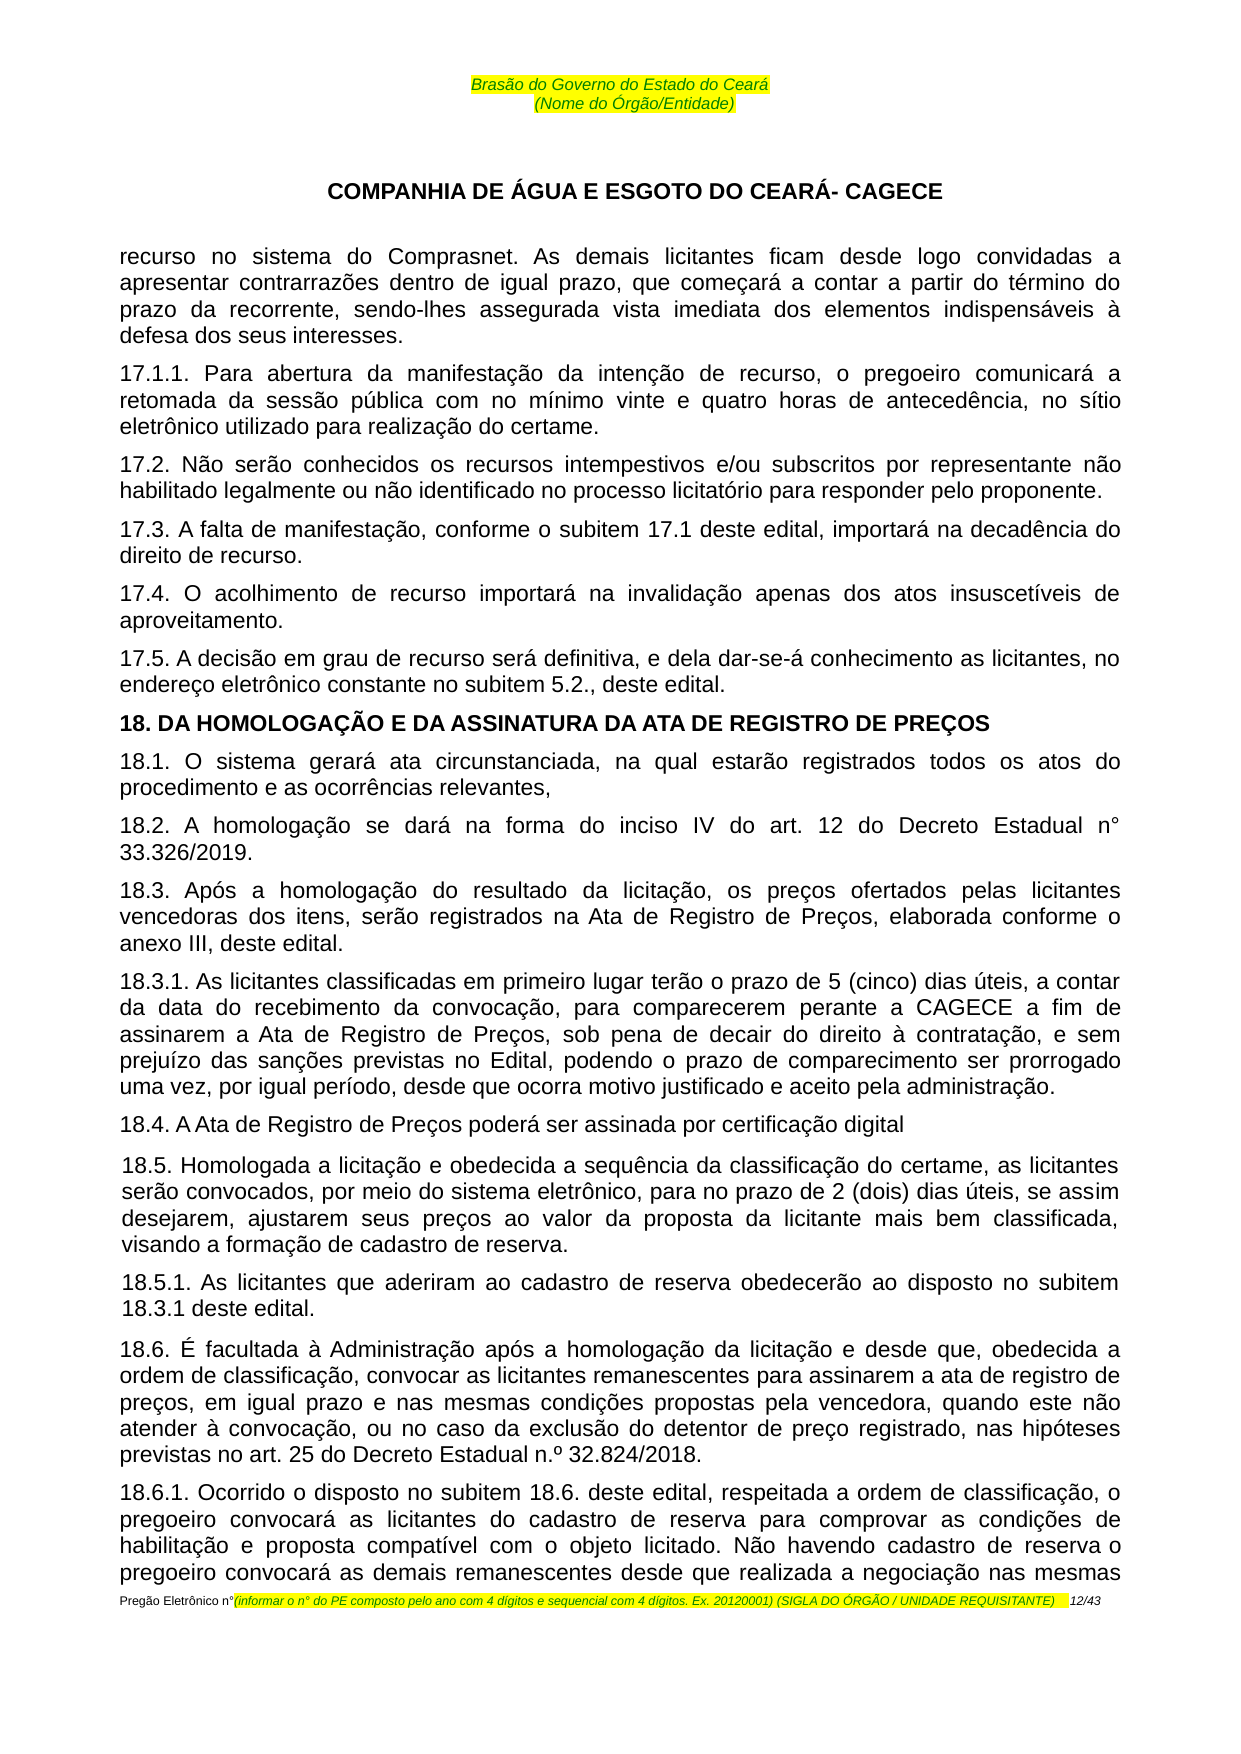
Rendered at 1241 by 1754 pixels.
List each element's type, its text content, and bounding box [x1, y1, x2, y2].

text 18.5.1. As licitantes que aderiram ao cadastro de reserva obedecerão ao disposto no subitem 18.3.1 deste edital. [119, 1267, 1121, 1324]
text 18.3. Após a homologação do resultado da licitação, os preços ofertados pelas licitantes vencedoras dos itens, serão registrados na Ata de Registro de Preços, elaborada conforme o anexo III, deste edital. [119, 877, 1121, 956]
text 18. DA HOMOLOGAÇÃO E DA ASSINATURA DA ATA DE REGISTRO DE PREÇOS [119, 709, 1121, 736]
text 17.4. O acolhimento de recurso importará na invalidação apenas dos atos insuscetíveis de aproveitamento. [119, 580, 1121, 633]
text 18.6. É facultada à Administração após a homologação da licitação e desde que, obedecida a ordem de classificação, convocar as licitantes remanescentes para assinarem a ata de registro de preços, em igual prazo e nas mesmas condições propostas pela vencedora, quando este não atender à convocação, ou no caso da exclusão do detentor de preço registrado, nas hipóteses previstas no art. 25 do Decreto Estadual n.º 32.824/2018. [119, 1336, 1121, 1467]
text 18.3.1. As licitantes classificadas em primeiro lugar terão o prazo de 5 (cinco) dias úteis, a contar da data do recebimento da convocação, para comparecerem perante a CAGECE a fim de assinarem a Ata de Registro de Preços, sob pena de decair do direito à contratação, e sem prejuízo das sanções previstas no Edital, podendo o prazo de comparecimento ser prorrogado uma vez, por igual período, desde que ocorra motivo justificado e aceito pela administração. [119, 968, 1121, 1099]
text 17.1.1. Para abertura da manifestação da intenção de recurso, o pregoeiro comunicará a retomada da sessão pública com no mínimo vinte e quatro horas de antecedência, no sítio eletrônico utilizado para realização do certame. [119, 360, 1121, 439]
text 18.1. O sistema gerará ata circunstanciada, na qual estarão registrados todos os atos do procedimento e as ocorrências relevantes, [119, 748, 1121, 800]
text 17.3. A falta de manifestação, conforme o subitem 17.1 deste edital, importará na decadência do direito de recurso. [119, 516, 1121, 568]
text 17.5. A decisão em grau de recurso será definitiva, e dela dar-se-á conhecimento as licitantes, no endereço eletrônico constante no subitem 5.2., deste edital. [119, 645, 1121, 698]
text 18.6.1. Ocorrido o disposto no subitem 18.6. deste edital, respeitada a ordem de classificação, o pregoeiro convocará as licitantes do cadastro de reserva para comprovar as condições de habilitação e proposta compatível com o objeto licitado. Não havendo cadastro de reserva o pregoeiro convocará as demais remanescentes desde que realizada a negociação nas mesmas [119, 1479, 1121, 1585]
text 18.2. A homologação se dará na forma do inciso IV do art. 12 do Decreto Estadual n° 33.326/2019. [119, 812, 1121, 865]
text 18.4. A Ata de Registro de Preços poderá ser assinada por certificação digital [119, 1111, 1121, 1138]
text 17.2. Não serão conhecidos os recursos intempestivos e/ou subscritos por representante não habilitado legalmente ou não identificado no processo licitatório para responder pelo proponente. [119, 451, 1121, 504]
text 18.5. Homologada a licitação e obedecida a sequência da classificação do certame, as licitantes serão convocados, por meio do sistema eletrônico, para no prazo de 2 (dois) dias úteis, se assim desejarem, ajustarem seus preços ao valor da proposta da licitante mais bem classificada, visando a formação de cadastro de reserva. [119, 1150, 1121, 1257]
text recurso no sistema do Comprasnet. As demais licitantes ficam desde logo convidadas a apresentar contrarrazões dentro de igual prazo, que começará a contar a partir do término do prazo da recorrente, sendo-lhes assegurada vista imediata dos elementos indispensáveis à defesa dos seus interesses. [119, 243, 1121, 348]
